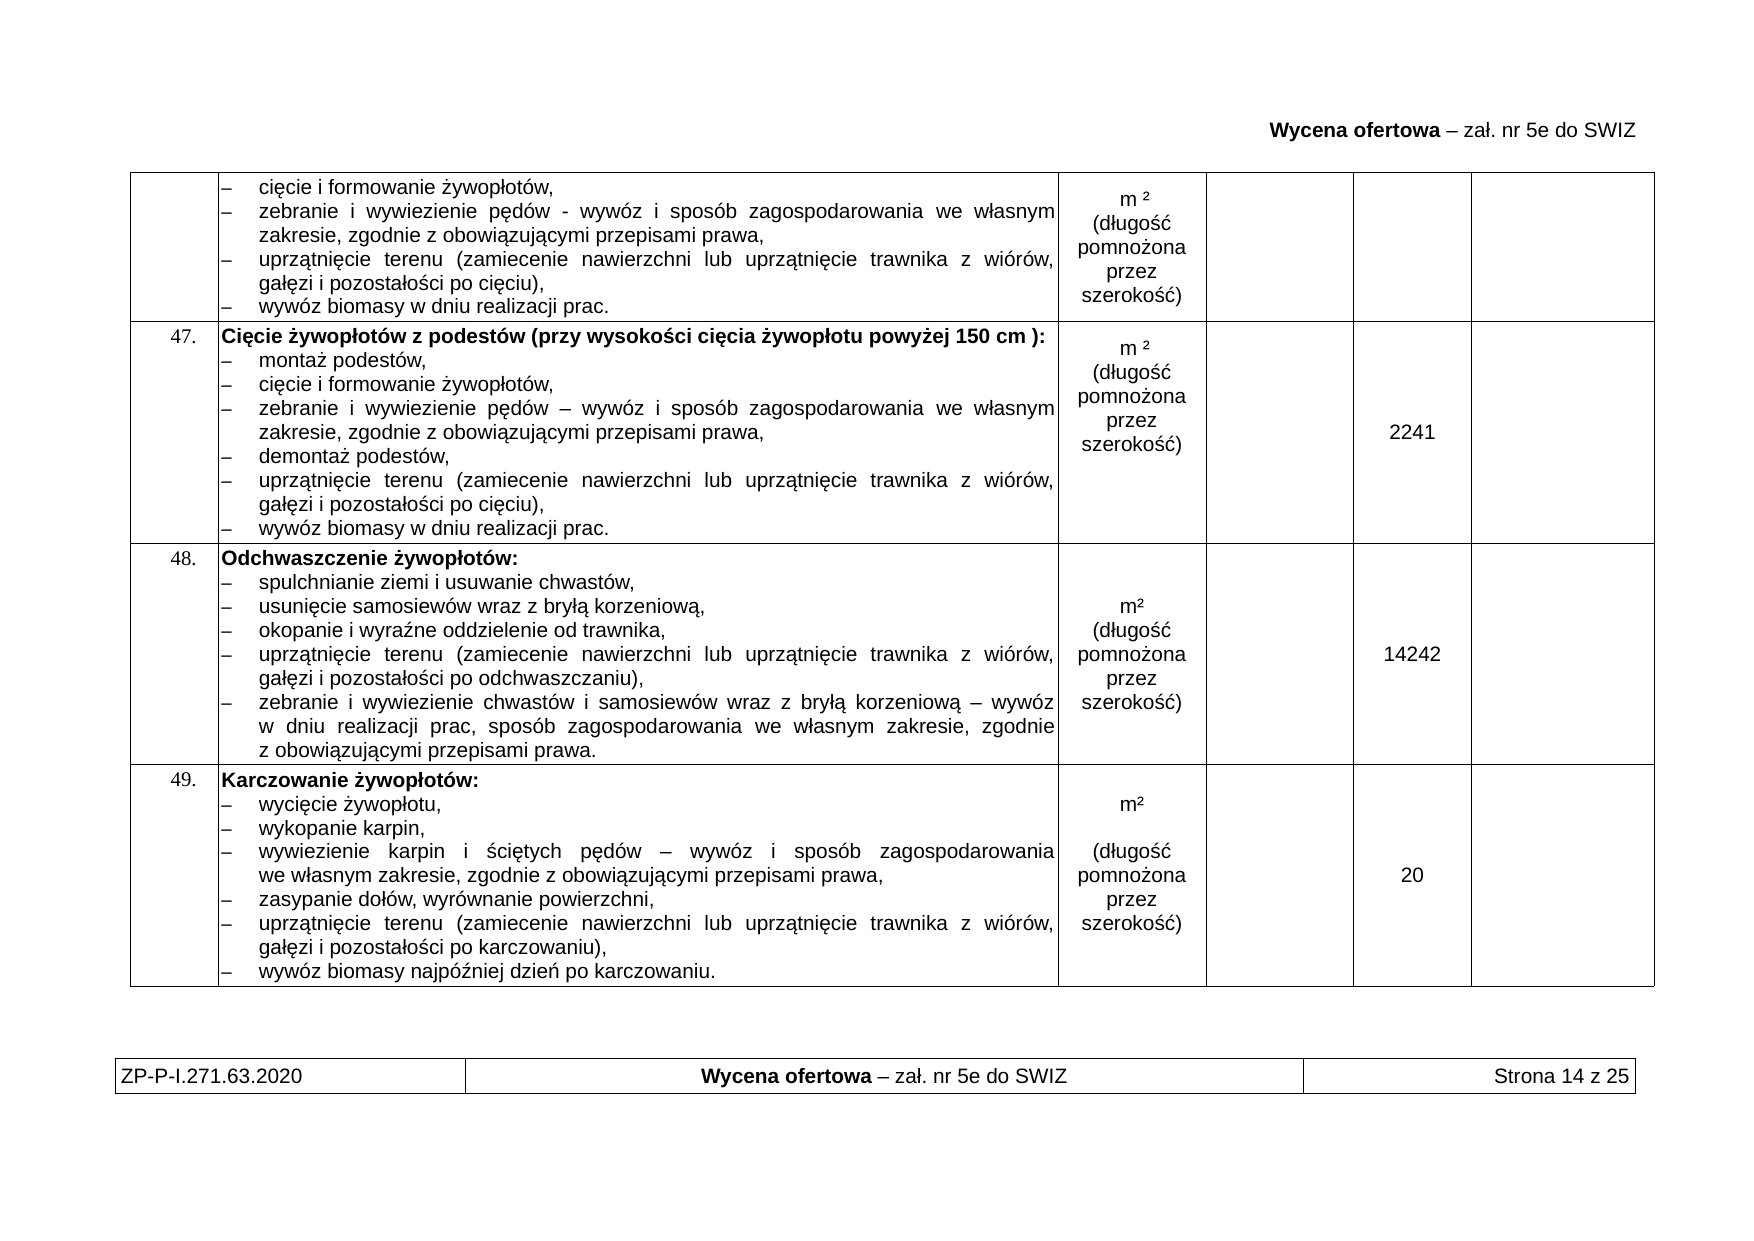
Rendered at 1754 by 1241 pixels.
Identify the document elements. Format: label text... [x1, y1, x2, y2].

table_cell [1472, 544, 1654, 764]
table_cell Odchwaszczenie żywopłotów: spulchnianie ziemi i usuwanie chwastów, usunięcie samosiewów wraz z bryłą korzeniową, okopanie i wyraźne oddzielenie od trawnika, uprzątnięcie terenu (zamiecenie nawierzchni lub uprzątnięcie trawnika z wiórów, gałęzi i pozostałości po odchwaszczaniu), zebranie i wywiezienie chwastów i samosiewów wraz z bryłą korzeniową – wywóz w dniu realizacji prac, sposób zagospodarowania we własnym zakresie, zgodnie z obowiązującymi przepisami prawa. [219, 544, 1058, 764]
table_cell [131, 765, 218, 986]
table_cell m ² (długość pomnożona przez szerokość) [1059, 322, 1206, 543]
table_cell m ² (długość pomnożona przez szerokość) [1059, 173, 1206, 321]
table_cell 2241 [1354, 322, 1471, 543]
table_cell [1472, 765, 1654, 986]
table_cell Karczowanie żywopłotów: wycięcie żywopłotu, wykopanie karpin, wywiezienie karpin i ściętych pędów – wywóz i sposób zagospodarowania we własnym zakresie, zgodnie z obowiązującymi przepisami prawa, zasypanie dołów, wyrównanie powierzchni, uprzątnięcie terenu (zamiecenie nawierzchni lub uprzątnięcie trawnika z wiórów, gałęzi i pozostałości po karczowaniu), wywóz biomasy najpóźniej dzień po karczowaniu. [219, 765, 1058, 986]
table_cell Cięcie żywopłotów z podestów (przy wysokości cięcia żywopłotu powyżej 150 cm ): montaż podestów, cięcie i formowanie żywopłotów, zebranie i wywiezienie pędów – wywóz i sposób zagospodarowania we własnym zakresie, zgodnie z obowiązującymi przepisami prawa, demontaż podestów, uprzątnięcie terenu (zamiecenie nawierzchni lub uprzątnięcie trawnika z wiórów, gałęzi i pozostałości po cięciu), wywóz biomasy w dniu realizacji prac. [219, 322, 1058, 543]
table_cell [1207, 765, 1353, 986]
table_cell Cięcie żywopłotów z ziemi (przy maksymalnej wysokości cięcia żywopłotu do 150 cm): cięcie i formowanie żywopłotów, zebranie i wywiezienie pędów - wywóz i sposób zagospodarowania we własnym zakresie, zgodnie z obowiązującymi przepisami prawa, uprzątnięcie terenu (zamiecenie nawierzchni lub uprzątnięcie trawnika z wiórów, gałęzi i pozostałości po cięciu), wywóz biomasy w dniu realizacji prac. [219, 173, 1058, 321]
table_cell m² (długość pomnożona przez szerokość) [1059, 765, 1206, 986]
table_cell [1472, 173, 1654, 321]
table_cell 14242 [1354, 544, 1471, 764]
table_cell m² (długość pomnożona przez szerokość) [1059, 544, 1206, 764]
table_cell [131, 322, 218, 543]
table_cell [1207, 173, 1353, 321]
table_cell [131, 544, 218, 764]
table_cell [1207, 544, 1353, 764]
table_cell 20 [1354, 765, 1471, 986]
table_cell [1354, 173, 1471, 321]
table_cell [1207, 322, 1353, 543]
table_cell [131, 173, 218, 321]
table_cell [1472, 322, 1654, 543]
